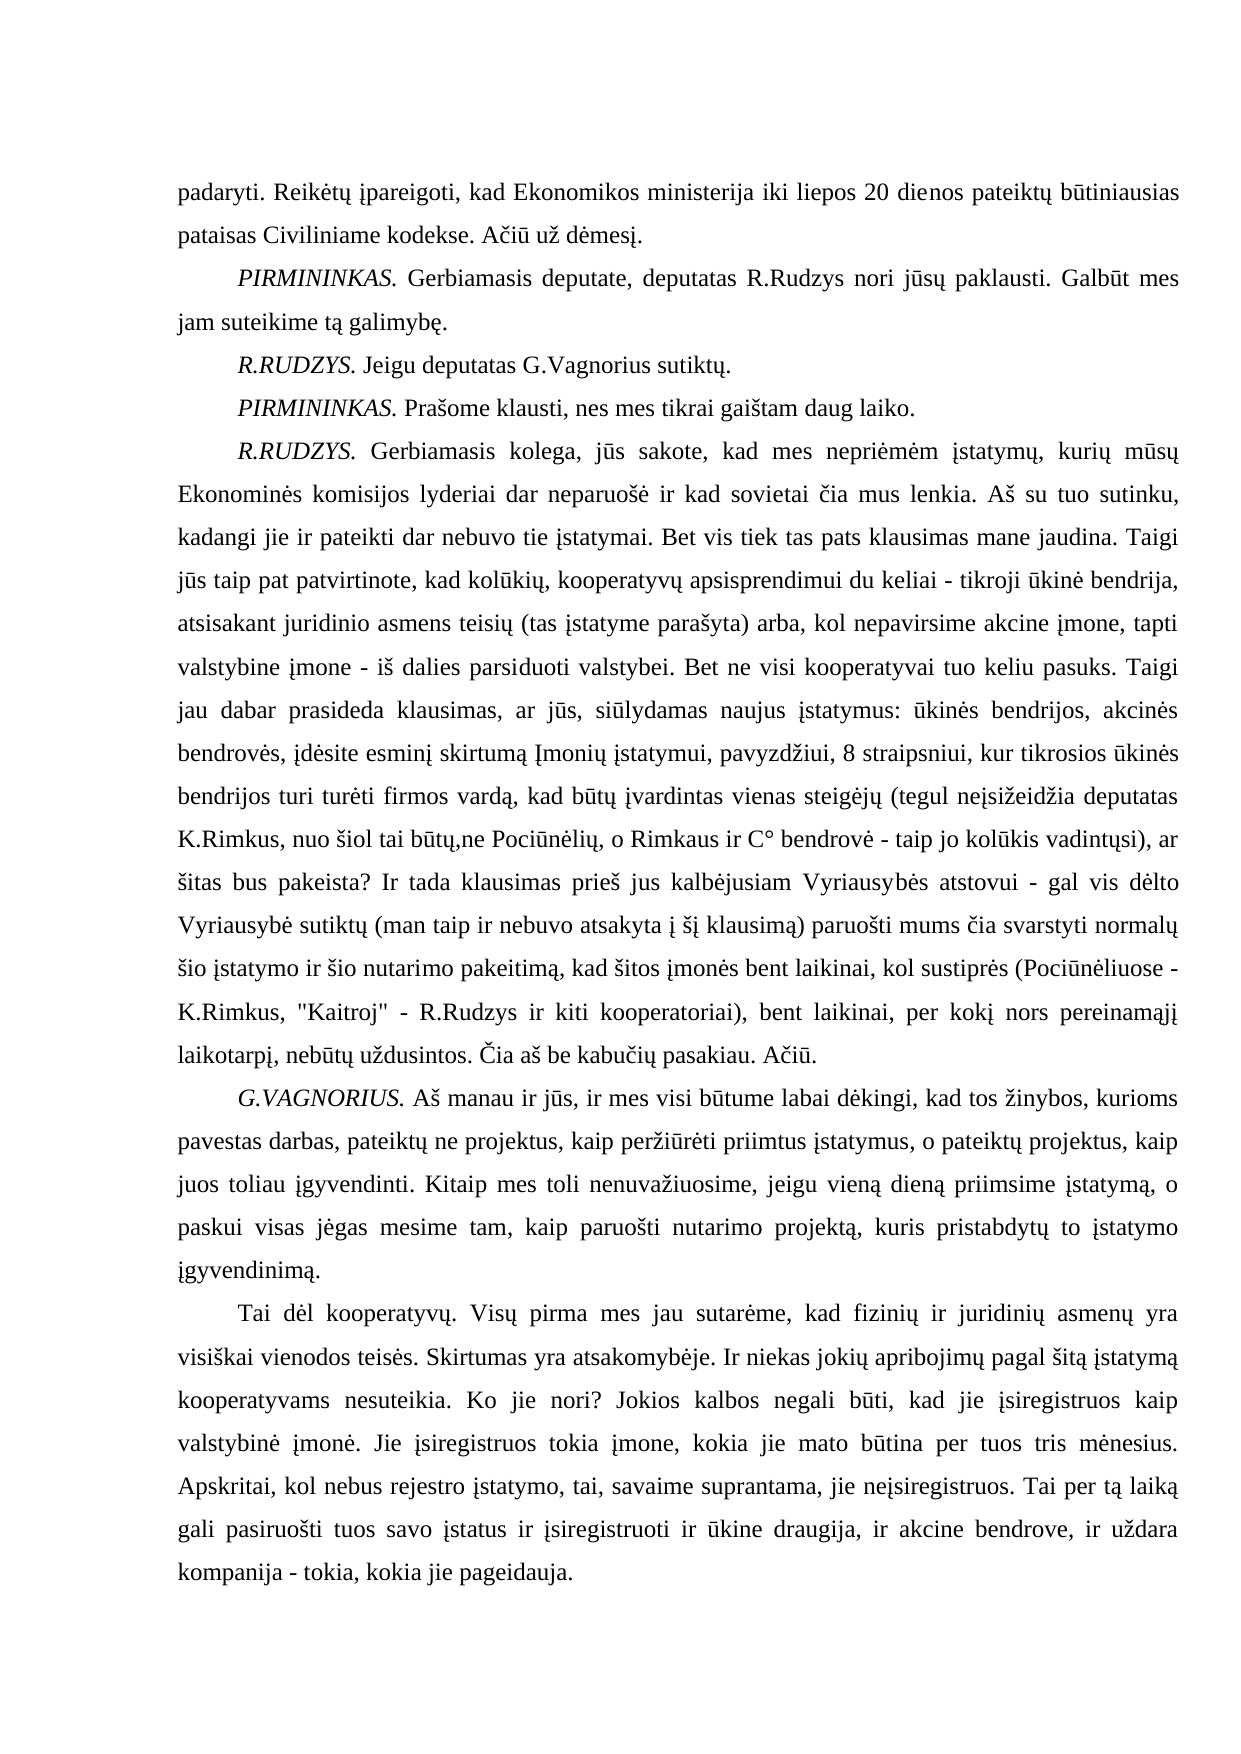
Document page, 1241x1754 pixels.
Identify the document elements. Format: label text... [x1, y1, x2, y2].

text PIRMININKAS. Gerbiamasis deputate, deputatas R.Rudzys nori jūsų paklausti. Galbūt mes jam suteikime tą galimybę. [177, 263, 1180, 335]
text padaryti. Reikėtų įpareigoti, kad Ekonomikos ministerija iki liepos 20 die­nos pateiktų būtiniausias pataisas Civiliniame kodekse. Ačiū už dėmesį. [177, 177, 1180, 249]
text R.RUDZYS. Jeigu deputatas G.Vagnorius sutiktų. [177, 350, 1180, 378]
text PIRMININKAS. Prašome klausti, nes mes tikrai gaištam daug laiko. [177, 393, 1180, 422]
text R.RUDZYS. Gerbiamasis kolega, jūs sakote, kad mes nepriėmėm įstatymų, kurių mūsų Ekonominės komisijos lyderiai dar neparuošė ir kad sovie­tai čia mus lenkia. Aš su tuo sutinku, kadangi jie ir pateikti dar nebuvo tie įstatymai. Bet vis tiek tas pats klausimas mane jaudina. Taigi jūs taip pat patvirtinote, kad kolūkių, kooperatyvų apsisprendimui du keliai - tikroji ūkinė bendrija, atsisakant juridinio asmens teisių (tas įstatyme parašyta) arba, kol nepavirsime akcine įmone, tapti valstybine įmone - iš dalies parsi­duoti valstybei. Bet ne visi kooperatyvai tuo keliu pasuks. Taigi jau dabar prasideda klausimas, ar jūs, siūlydamas naujus įstatymus: ūkinės bendrijos, akcinės bendrovės, įdėsite esminį skirtumą Įmonių įstatymui, pavyzdžiui, 8 straipsniui, kur tikrosios ūkinės bendrijos turi turėti firmos vardą, kad būtų įvardintas vienas steigėjų (tegul neįsižeidžia deputatas K.Rimkus, nuo šiol tai būtų,ne Pociūnėlių, o Rimkaus ir C° bendrovė - taip jo kolūkis vadintųsi), ar šitas bus pakeista? Ir tada klausimas prieš jus kalbėjusiam Vyriausy­bės atstovui - gal vis dėlto Vyriausybė sutiktų (man taip ir nebuvo atsakyta į šį klausimą) paruošti mums čia svarstyti normalų šio įstatymo ir šio nutari­mo pakeitimą, kad šitos įmonės bent laikinai, kol sustiprės (Pociūnėliuose - ­K.Rimkus, "Kaitroj" - R.Rudzys ir kiti kooperatoriai), bent laikinai, per kokį nors pereinamąjį laikotarpį, nebūtų uždusintos. Čia aš be kabučių pasakiau. Ačiū. [177, 436, 1180, 1068]
text Tai dėl kooperatyvų. Visų pirma mes jau sutarėme, kad fizinių ir juridinių asmenų yra visiškai vienodos teisės. Skirtumas yra atsakomybėje. Ir niekas jokių apribojimų pagal šitą įstatymą kooperatyvams nesuteikia. Ko jie nori? Jokios kalbos negali būti, kad jie įsiregistruos kaip valstybinė įmonė. Jie įsiregistruos tokia įmone, kokia jie mato būtina per tuos tris mėnesius. Apskritai, kol nebus rejestro įstatymo, tai, savaime suprantama, jie neįsiregistruos. Tai per tą laiką gali pasiruošti tuos savo įstatus ir įsiregistruoti ir ūkine draugija, ir akcine bendrove, ir uždara kompanija - tokia, kokia jie pageidauja. [177, 1298, 1180, 1586]
text G.VAGNORIUS. Aš manau ir jūs, ir mes visi būtume labai dėkingi, kad tos žinybos, kurioms pavestas darbas, pateiktų ne projektus, kaip peržiūrėti priimtus įstatymus, o pateiktų projektus, kaip juos toliau įgyvendinti. Kitaip mes toli nenuvažiuosime, jeigu vieną dieną priimsime įstatymą, o paskui visas jėgas mesime tam, kaip paruošti nutarimo projektą, kuris pristabdytų to įstatymo įgyvendinimą. [177, 1083, 1180, 1284]
